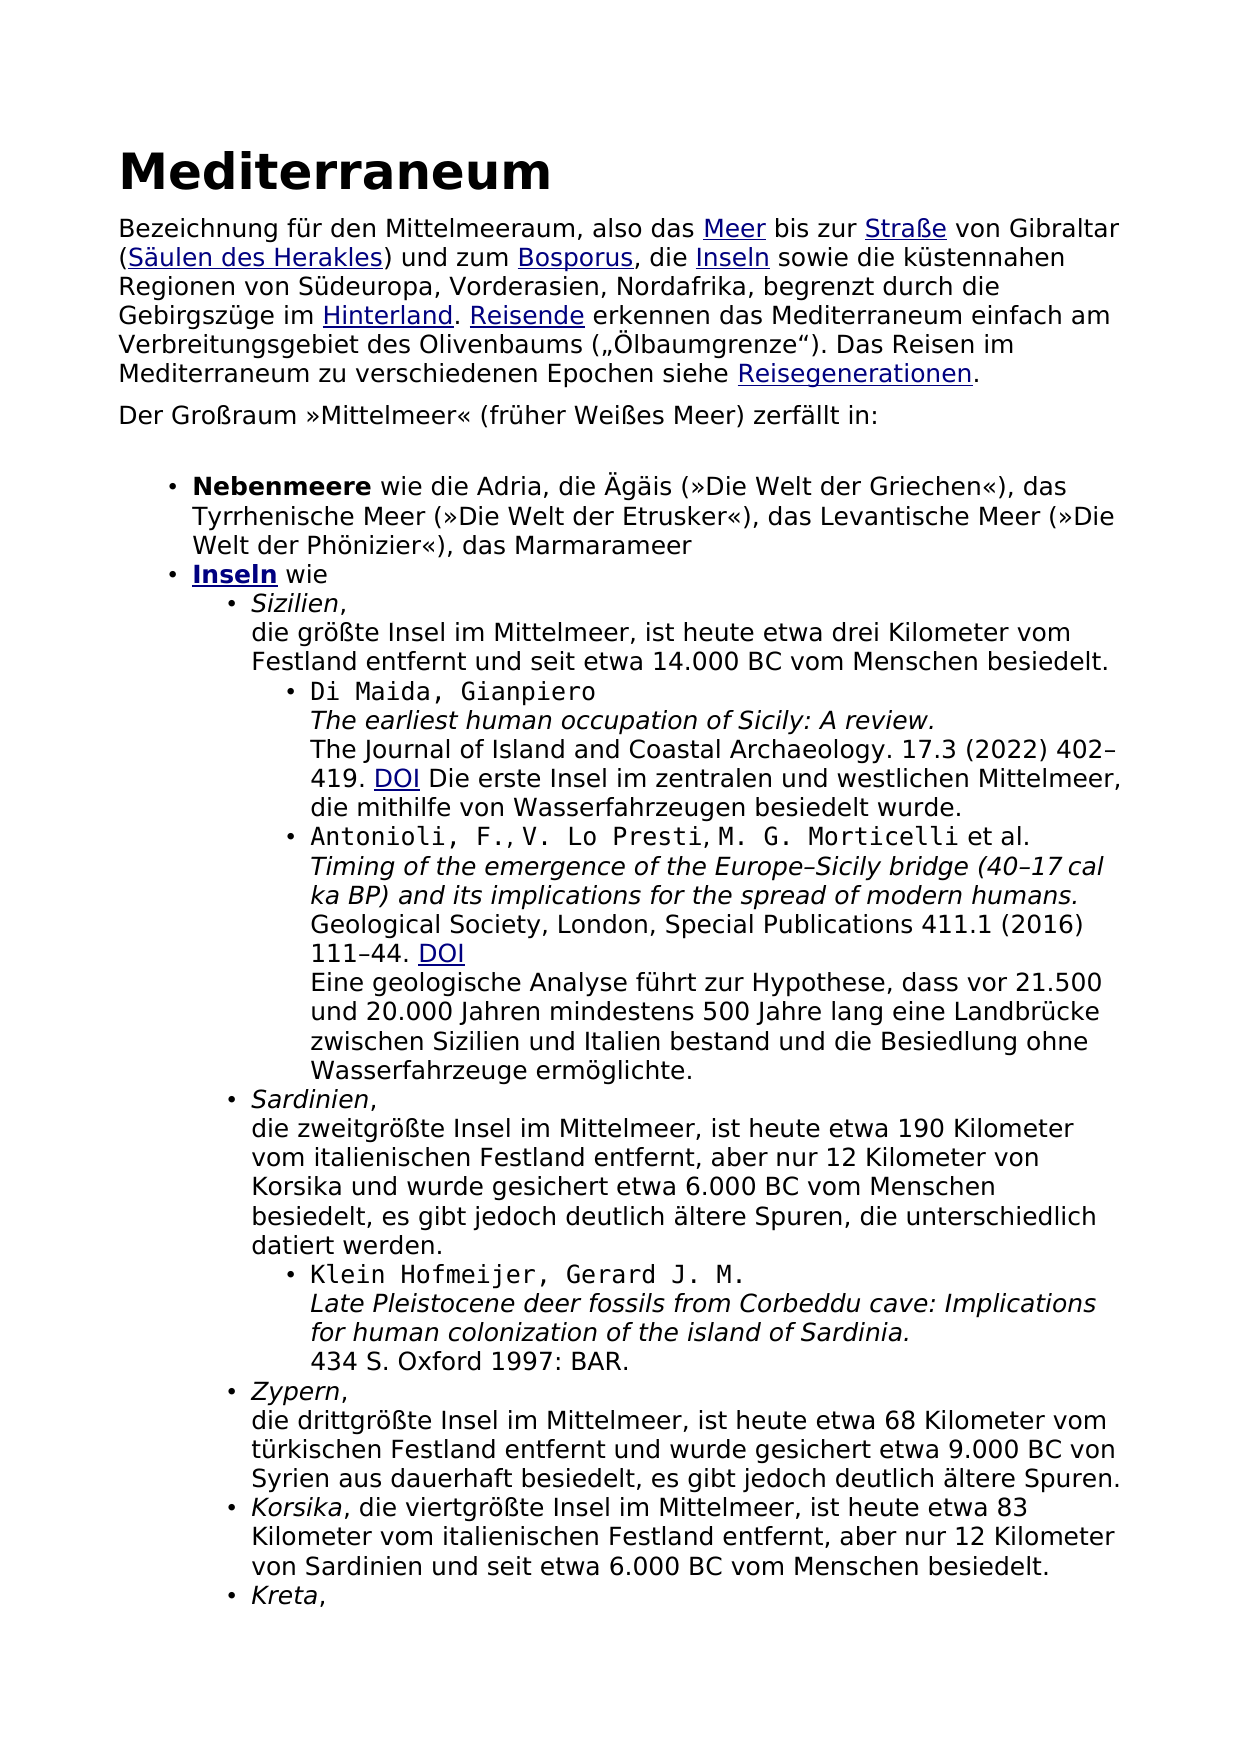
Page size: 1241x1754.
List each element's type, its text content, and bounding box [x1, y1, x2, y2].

list Kreta, [236, 1581, 1122, 1610]
list Nebenmeere wie die Adria, die Ägäis (»Die Welt der Griechen«), das Tyrrhenische Meer (»Die Welt der Etrusker«), das Levantische Meer (»Die Welt der Phönizier«), das Marmarameer [177, 472, 1122, 560]
list Korsika, die viertgrößte Insel im Mittelmeer, ist heute etwa 83 Kilometer vom italienischen Festland entfernt, aber nur 12 Kilometer von Sardinien und seit etwa 6.000 BC vom Menschen besiedelt. [236, 1493, 1122, 1581]
subtitle Mediterraneum [118, 143, 1122, 201]
list Antonioli, F., V. Lo Presti, M. G. Morticelli et al. Timing of the emergence of the Europe–Sicily bridge (40–17 cal ka BP) and its implications for the spread of modern humans. Geological Society, London, Special Publications 411.1 (2016) 111–44. DOI Eine geologische Analyse führt zur Hypothese, dass vor 21.500 und 20.000 Jahren mindestens 500 Jahre lang eine Landbrücke zwischen Sizilien und Italien bestand und die Besiedlung ohne Wasserfahrzeuge ermöglichte. [295, 822, 1122, 1085]
list Klein Hofmeijer, Gerard J. M. Late Pleistocene deer fossils from Corbeddu cave: Implications for human colonization of the island of Sardinia. 434 S. Oxford 1997: BAR. [295, 1260, 1122, 1377]
text Bezeichnung für den Mittelmeeraum, also das Meer bis zur Straße von Gibraltar (Säulen des Herakles) und zum Bosporus, die Inseln sowie die küstennahen Regionen von Südeuropa, Vorderasien, Nordafrika, begrenzt durch die Gebirgszüge im Hinterland. Reisende erkennen das Mediterraneum einfach am Verbreitungsgebiet des Olivenbaums („Ölbaumgrenze“). Das Reisen im Mediterraneum zu verschiedenen Epochen siehe Reisegenerationen. [118, 214, 1122, 389]
text Der Großraum »Mittelmeer« (früher Weißes Meer) zerfällt in: [118, 401, 1122, 431]
list Zypern, die drittgrößte Insel im Mittelmeer, ist heute etwa 68 Kilometer vom türkischen Festland entfernt und wurde gesichert etwa 9.000 BC von Syrien aus dauerhaft besiedelt, es gibt jedoch deutlich ältere Spuren. [236, 1377, 1122, 1493]
list Sizilien, die größte Insel im Mittelmeer, ist heute etwa drei Kilometer vom Festland entfernt und seit etwa 14.000 BC vom Menschen besiedelt. [236, 589, 1122, 677]
list Di Maida, Gianpiero The earliest human occupation of Sicily: A review. The Journal of Island and Coastal Archaeology. 17.3 (2022) 402–419. DOI Die erste Insel im zentralen und westlichen Mittelmeer, die mithilfe von Wasserfahrzeugen besiedelt wurde. [295, 677, 1122, 822]
list Inseln wie [177, 560, 1122, 589]
list Sardinien, die zweitgrößte Insel im Mittelmeer, ist heute etwa 190 Kilometer vom italienischen Festland entfernt, aber nur 12 Kilometer von Korsika und wurde gesichert etwa 6.000 BC vom Menschen besiedelt, es gibt jedoch deutlich ältere Spuren, die unterschiedlich datiert werden. [236, 1085, 1122, 1260]
